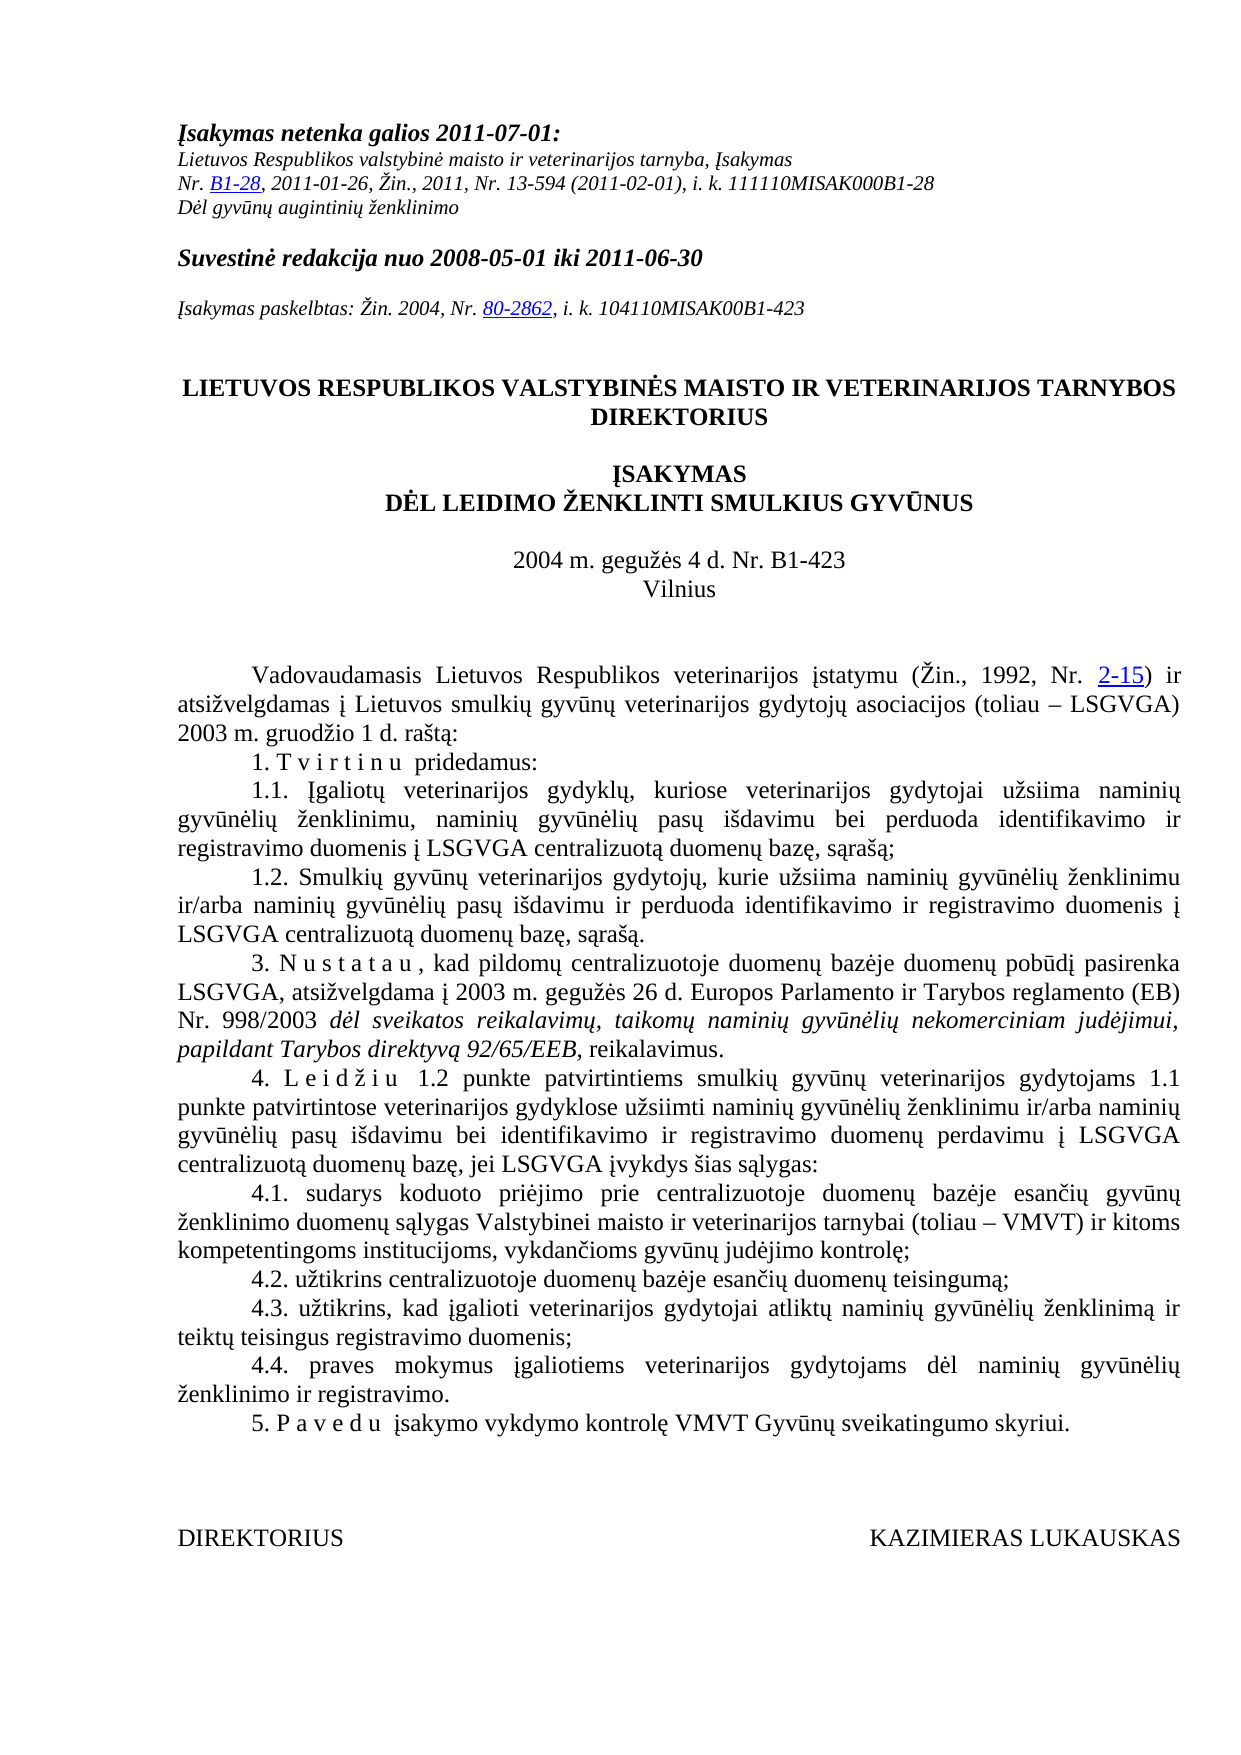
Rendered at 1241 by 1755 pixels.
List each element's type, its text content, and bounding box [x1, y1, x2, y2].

text Lietuvos Respublikos valstybinė maisto ir veterinarijos tarnyba, Įsakymas [177, 147, 1181, 171]
text ĮSAKYMAS [177, 459, 1181, 488]
text DĖL LEIDIMO ŽENKLINTI SMULKIUS GYVŪNUS [177, 488, 1181, 517]
text 2004 m. gegužės 4 d. Nr. B1-423 [177, 545, 1181, 574]
text Dėl gyvūnų augintinių ženklinimo [177, 195, 1181, 219]
text 1. Tvirtinu pridedamus: [177, 747, 1181, 775]
text 4.1. sudarys koduoto priėjimo prie centralizuotoje duomenų bazėje esančių gyvūnų ženklinimo duomenų sąlygas Valstybinei maisto ir veterinarijos tarnybai (toliau – VMVT) ir kitoms kompetentingoms institucijoms, vykdančioms gyvūnų judėjimo kontrolę; [177, 1178, 1181, 1264]
text Nr. B1-28, 2011-01-26, Žin., 2011, Nr. 13-594 (2011-02-01), i. k. 111110MISAK000B1-28 [177, 171, 1181, 195]
text 4.2. užtikrins centralizuotoje duomenų bazėje esančių duomenų teisingumą; [177, 1264, 1181, 1293]
text Suvestinė redakcija nuo 2008-05-01 iki 2011-06-30 [177, 243, 1181, 272]
text 4.4. praves mokymus įgaliotiems veterinarijos gydytojams dėl naminių gyvūnėlių ženklinimo ir registravimo. [177, 1350, 1181, 1408]
text LIETUVOS RESPUBLIKOS VALSTYBINĖS MAISTO IR VETERINARIJOS TARNYBOS DIREKTORIUS [177, 373, 1181, 430]
text Vilnius [177, 574, 1181, 603]
text 4. Leidžiu 1.2 punkte patvirtintiems smulkių gyvūnų veterinarijos gydytojams 1.1 punkte patvirtintose veterinarijos gydyklose užsiimti naminių gyvūnėlių ženklinimu ir/arba naminių gyvūnėlių pasų išdavimu bei identifikavimo ir registravimo duomenų perdavimu į LSGVGA centralizuotą duomenų bazę, jei LSGVGA įvykdys šias sąlygas: [177, 1063, 1181, 1178]
text 4.3. užtikrins, kad įgalioti veterinarijos gydytojai atliktų naminių gyvūnėlių ženklinimą ir teiktų teisingus registravimo duomenis; [177, 1293, 1181, 1350]
text 1.2. Smulkių gyvūnų veterinarijos gydytojų, kurie užsiima naminių gyvūnėlių ženklinimu ir/arba naminių gyvūnėlių pasų išdavimu ir perduoda identifikavimo ir registravimo duomenis į LSGVGA centralizuotą duomenų bazę, sąrašą. [177, 862, 1181, 948]
text DIREKTORIUS KAZIMIERAS LUKAUSKAS [177, 1523, 1181, 1552]
text Įsakymas netenka galios 2011-07-01: [177, 118, 1181, 147]
text 1.1. Įgaliotų veterinarijos gydyklų, kuriose veterinarijos gydytojai užsiima naminių gyvūnėlių ženklinimu, naminių gyvūnėlių pasų išdavimu bei perduoda identifikavimo ir registravimo duomenis į LSGVGA centralizuotą duomenų bazę, sąrašą; [177, 775, 1181, 862]
text 5. Pavedu įsakymo vykdymo kontrolę VMVT Gyvūnų sveikatingumo skyriui. [177, 1408, 1181, 1437]
text Vadovaudamasis Lietuvos Respublikos veterinarijos įstatymu (Žin., 1992, Nr. 2-15) ir atsižvelgdamas į Lietuvos smulkių gyvūnų veterinarijos gydytojų asociacijos (toliau – LSGVGA) 2003 m. gruodžio 1 d. raštą: [177, 660, 1181, 747]
text Įsakymas paskelbtas: Žin. 2004, Nr. 80-2862, i. k. 104110MISAK00B1-423 [177, 296, 1181, 320]
text 3. Nustatau, kad pildomų centralizuotoje duomenų bazėje duomenų pobūdį pasirenka LSGVGA, atsižvelgdama į 2003 m. gegužės 26 d. Europos Parlamento ir Tarybos reglamento (EB) Nr. 998/2003 dėl sveikatos reikalavimų, taikomų naminių gyvūnėlių nekomerciniam judėjimui, papildant Tarybos direktyvą 92/65/EEB, reikalavimus. [177, 948, 1181, 1063]
